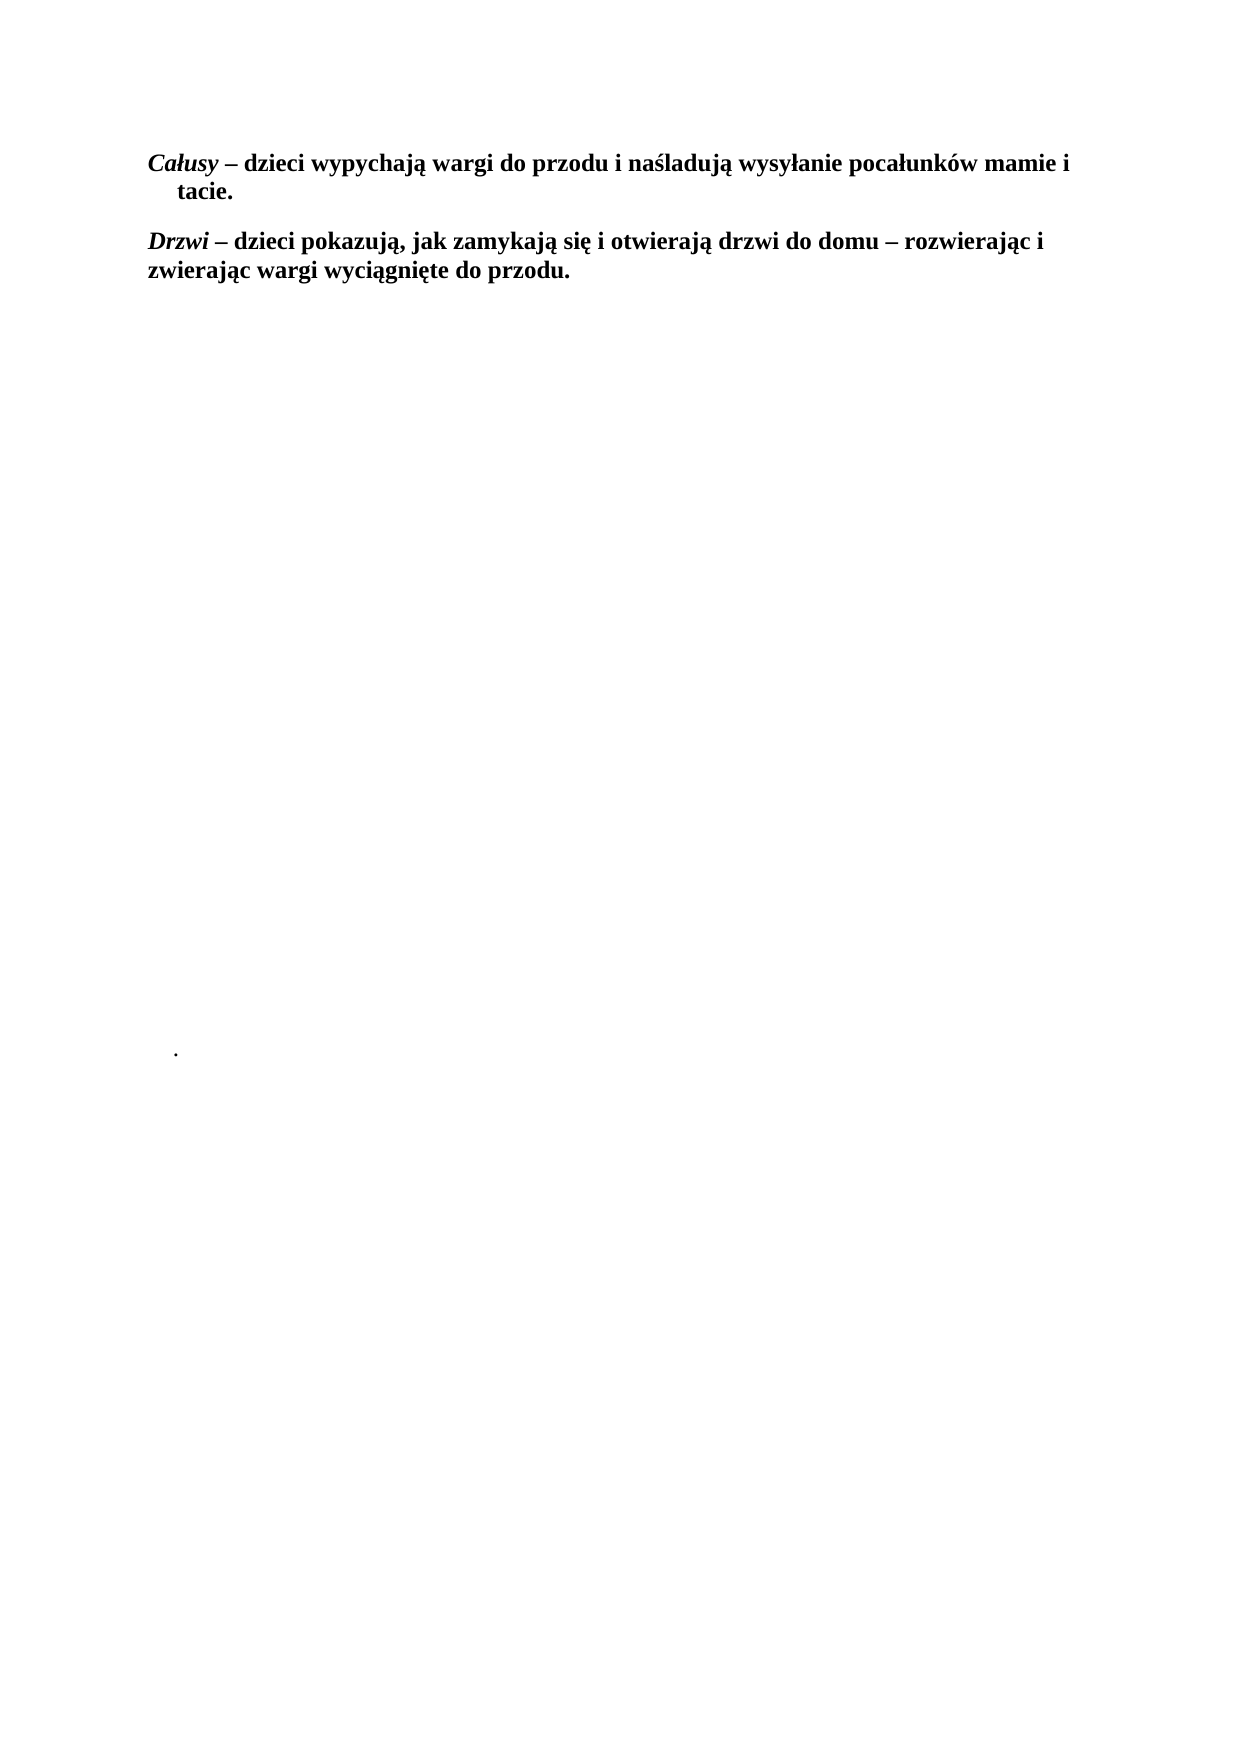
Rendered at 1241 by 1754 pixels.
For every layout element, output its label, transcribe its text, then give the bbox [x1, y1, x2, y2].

text Drzwi – dzieci pokazują, jak zamykają się i otwierają drzwi do domu – rozwierając i zwierając wargi wyciągnięte do przodu. [148, 226, 1093, 284]
text . [148, 1033, 1093, 1062]
text Całusy – dzieci wypychają wargi do przodu i naśladują wysyłanie pocałunków mamie i tacie. [148, 148, 1093, 205]
